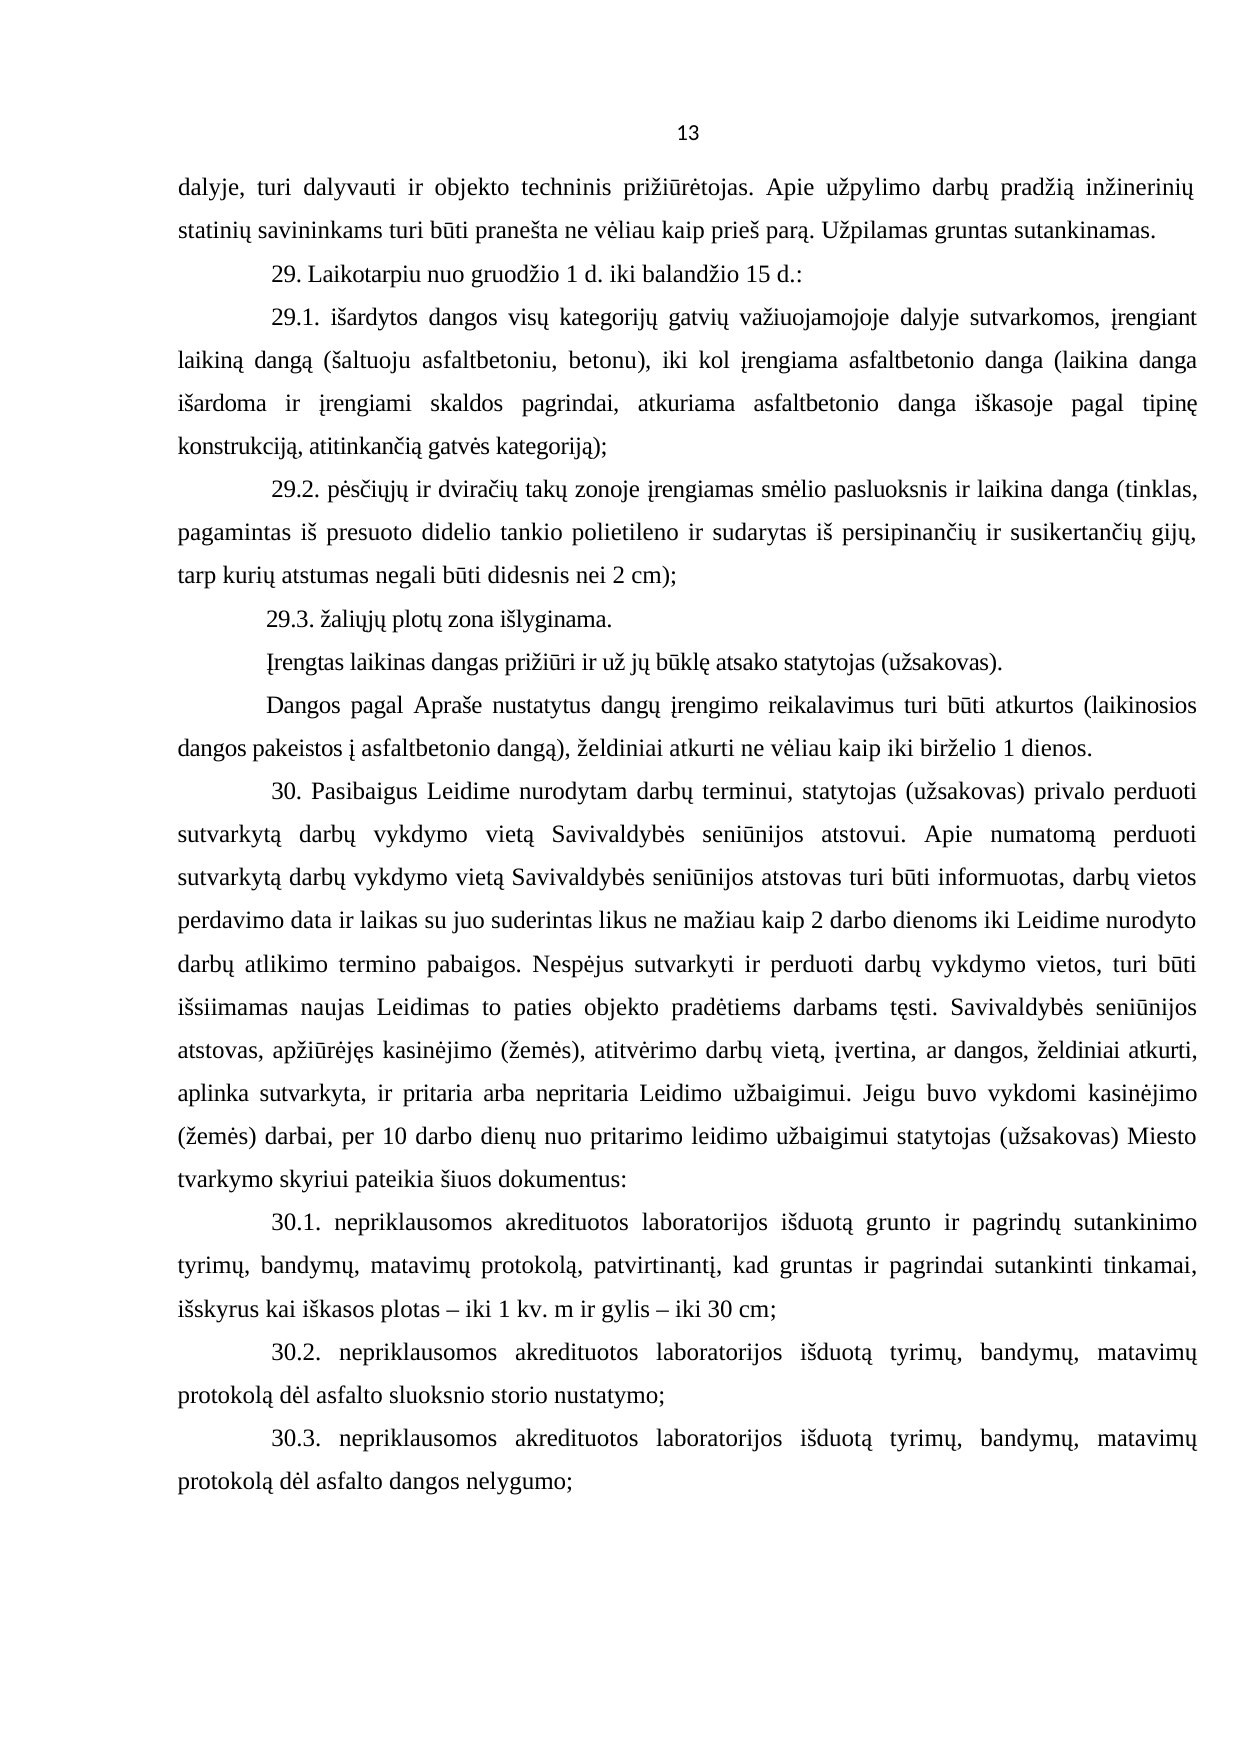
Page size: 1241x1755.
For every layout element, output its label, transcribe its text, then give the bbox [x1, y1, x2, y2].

text 29. Laikotarpiu nuo gruodžio 1 d. iki balandžio 15 d.: [177, 259, 1198, 287]
text 30. Pasibaigus Leidime nurodytam darbų terminui, statytojas (užsakovas) privalo perduoti sutvarkytą darbų vykdymo vietą Savivaldybės seniūnijos atstovui. Apie numatomą perduoti sutvarkytą darbų vykdymo vietą Savivaldybės seniūnijos atstovas turi būti informuotas, darbų vietos perdavimo data ir laikas su juo suderintas likus ne mažiau kaip 2 darbo dienoms iki Leidime nurodyto darbų atlikimo termino pabaigos. Nespėjus sutvarkyti ir perduoti darbų vykdymo vietos, turi būti išsiimamas naujas Leidimas to paties objekto pradėtiems darbams tęsti. Savivaldybės seniūnijos atstovas, apžiūrėjęs kasinėjimo (žemės), atitvėrimo darbų vietą, įvertina, ar dangos, želdiniai atkurti, aplinka sutvarkyta, ir pritaria arba nepritaria Leidimo užbaigimui. Jeigu buvo vykdomi kasinėjimo (žemės) darbai, per 10 darbo dienų nuo pritarimo leidimo užbaigimui statytojas (užsakovas) Miesto tvarkymo skyriui pateikia šiuos dokumentus: [177, 776, 1198, 1193]
text Įrengtas laikinas dangas prižiūri ir už jų būklę atsako statytojas (užsakovas). [177, 647, 1198, 676]
text dalyje, turi dalyvauti ir objekto techninis prižiūrėtojas. Apie užpylimo darbų pradžią inžinerinių statinių savininkams turi būti pranešta ne vėliau kaip prieš parą. Užpilamas gruntas sutankinamas. [178, 172, 1195, 244]
text Dangos pagal Apraše nustatytus dangų įrengimo reikalavimus turi būti atkurtos (laikinosios dangos pakeistos į asfaltbetonio dangą), želdiniai atkurti ne vėliau kaip iki birželio 1 dienos. [177, 690, 1198, 762]
text 29.1. išardytos dangos visų kategorijų gatvių važiuojamojoje dalyje sutvarkomos, įrengiant laikiną dangą (šaltuoju asfaltbetoniu, betonu), iki kol įrengiama asfaltbetonio danga (laikina danga išardoma ir įrengiami skaldos pagrindai, atkuriama asfaltbetonio danga iškasoje pagal tipinę konstrukciją, atitinkančią gatvės kategoriją); [177, 302, 1198, 460]
text 29.2. pėsčiųjų ir dviračių takų zonoje įrengiamas smėlio pasluoksnis ir laikina danga (tinklas, pagamintas iš presuoto didelio tankio polietileno ir sudarytas iš persipinančių ir susikertančių gijų, tarp kurių atstumas negali būti didesnis nei 2 cm); [177, 474, 1198, 589]
text 29.3. žaliųjų plotų zona išlyginama. [177, 604, 1198, 632]
text 30.3. nepriklausomos akredituotos laboratorijos išduotą tyrimų, bandymų, matavimų protokolą dėl asfalto dangos nelygumo; [177, 1423, 1198, 1495]
text 30.2. nepriklausomos akredituotos laboratorijos išduotą tyrimų, bandymų, matavimų protokolą dėl asfalto sluoksnio storio nustatymo; [177, 1337, 1198, 1409]
text 30.1. nepriklausomos akredituotos laboratorijos išduotą grunto ir pagrindų sutankinimo tyrimų, bandymų, matavimų protokolą, patvirtinantį, kad gruntas ir pagrindai sutankinti tinkamai, išskyrus kai iškasos plotas – iki 1 kv. m ir gylis – iki 30 cm; [177, 1207, 1198, 1322]
